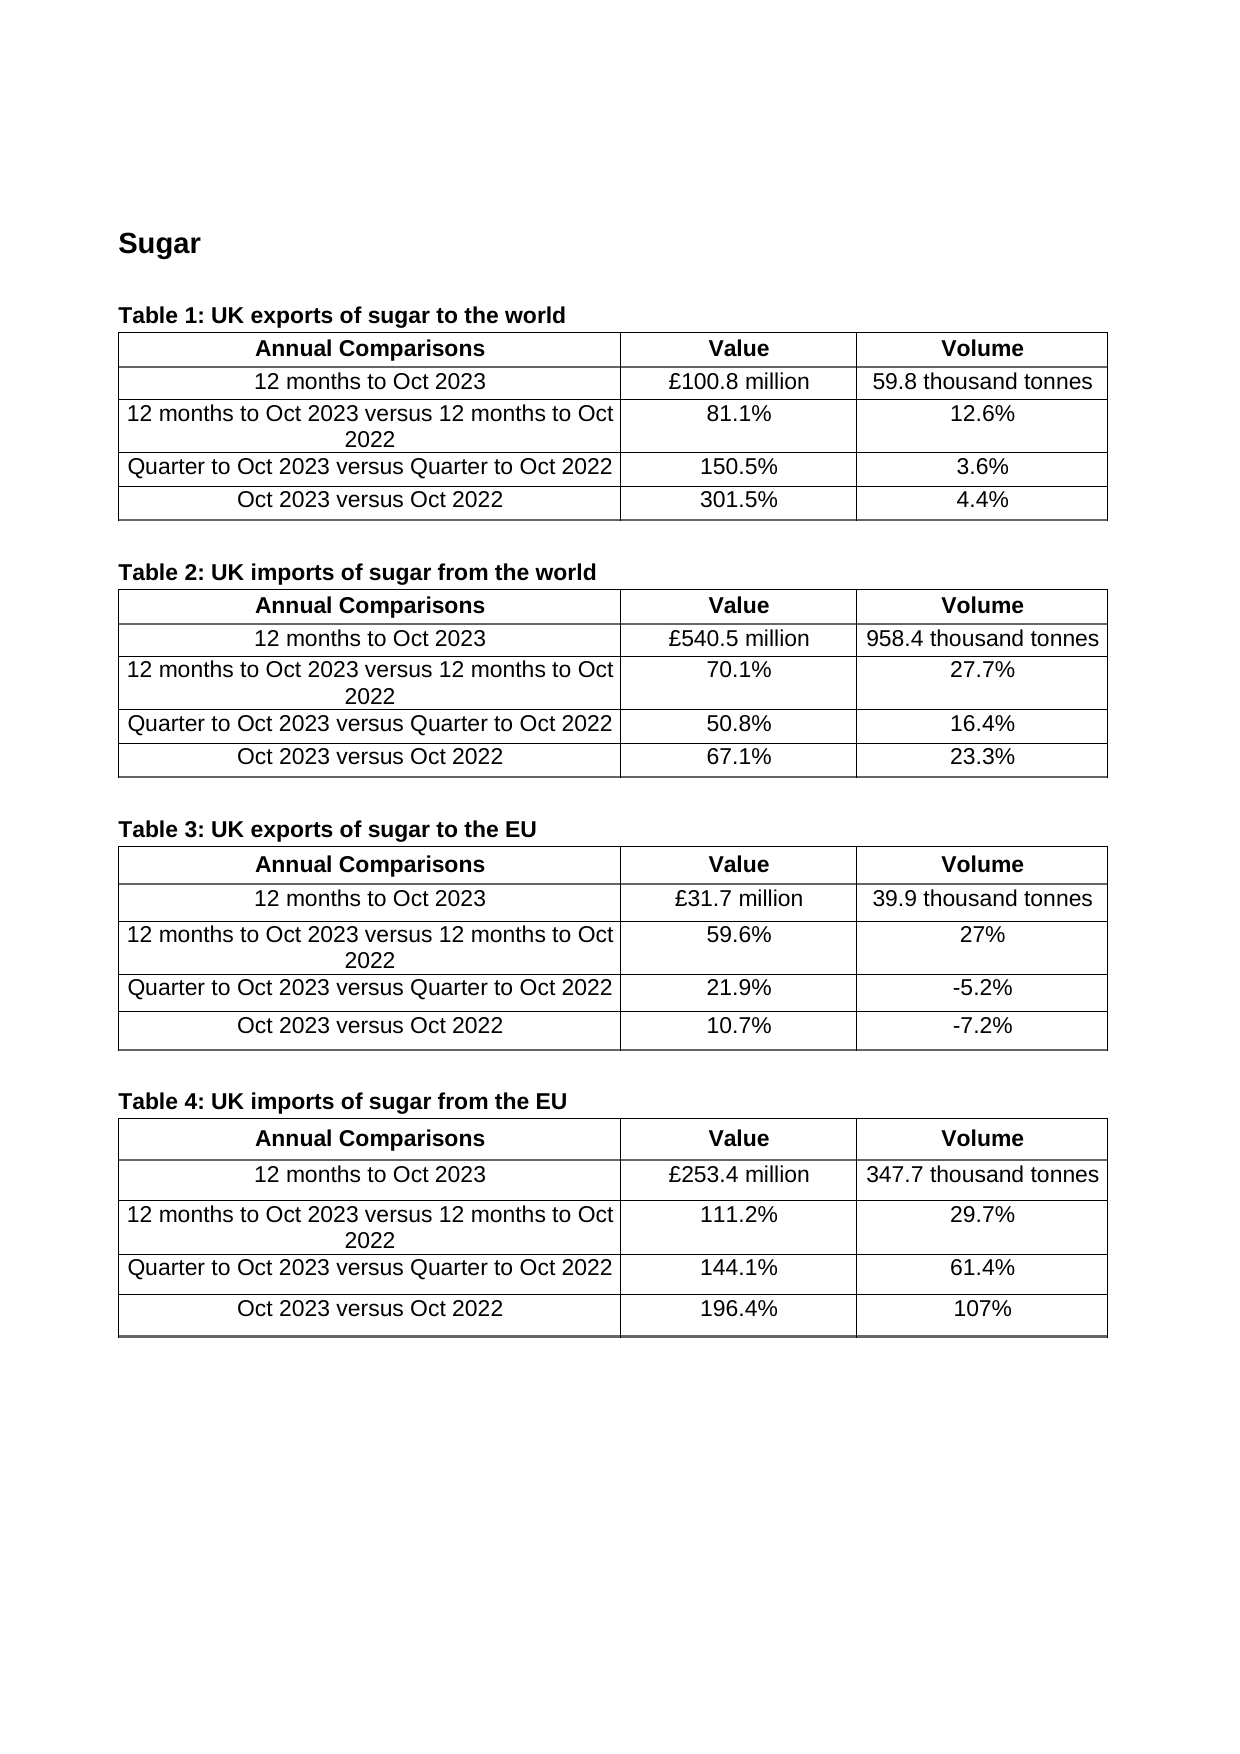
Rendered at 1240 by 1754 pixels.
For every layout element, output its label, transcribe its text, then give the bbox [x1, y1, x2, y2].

table_header Value​ [621, 333, 856, 366]
table_cell 27.7% [857, 657, 1107, 709]
table_cell 29.7% [857, 1201, 1107, 1253]
table_header Annual Comparisons​ [119, 590, 620, 622]
table_cell 111.2% [621, 1201, 856, 1253]
table_cell 50.8% [621, 710, 856, 742]
table_cell 301.5% [621, 487, 856, 519]
table_cell 61.4% [857, 1255, 1107, 1294]
table_cell 16.4% [857, 710, 1107, 742]
table_header Annual Comparisons​ [119, 1119, 620, 1159]
text Table 4: UK imports of sugar from the EU​ [118, 1088, 1121, 1114]
table_cell 958.4 thousand tonnes [857, 625, 1107, 656]
table_cell 4.4% [857, 487, 1107, 519]
table_header Value​ [621, 1119, 856, 1159]
table_cell 67.1% [621, 744, 856, 776]
table_cell 81.1% [621, 400, 856, 452]
table_cell 12 months to Oct 2023 versus 12 months to Oct 2022 [119, 922, 620, 974]
table_cell 12 months to Oct 2023 versus 12 months to Oct 2022 [119, 657, 620, 709]
table_cell Quarter to Oct 2023 versus Quarter to Oct 2022 [119, 453, 620, 486]
text Table 3: UK exports of sugar to the EU​ [118, 816, 1121, 842]
table_cell 12 months to Oct 2023 [119, 885, 620, 921]
table_cell Quarter to Oct 2023 versus Quarter to Oct 2022 [119, 975, 620, 1011]
table_cell 12 months to Oct 2023 versus 12 months to Oct 2022 [119, 400, 620, 452]
table_cell Quarter to Oct 2023 versus Quarter to Oct 2022 [119, 1255, 620, 1294]
table_cell 59.6% [621, 922, 856, 974]
table_cell Oct 2023 versus Oct 2022 [119, 1012, 620, 1048]
table_cell £253.4 million [621, 1161, 856, 1200]
table_cell -7.2% [857, 1012, 1107, 1048]
table_cell 23.3% [857, 744, 1107, 776]
table_cell Oct 2023 versus Oct 2022 [119, 1295, 620, 1335]
table_cell Oct 2023 versus Oct 2022 [119, 744, 620, 776]
text Table 2: UK imports of sugar from the world​ [118, 559, 1121, 585]
table_header Volume​ [857, 847, 1107, 883]
table_cell 12 months to Oct 2023 [119, 368, 620, 399]
table_cell -5.2% [857, 975, 1107, 1011]
table_header Volume​ [857, 333, 1107, 366]
table_header Value​ [621, 590, 856, 622]
table_header Annual Comparisons​ [119, 847, 620, 883]
table_header Volume​ [857, 590, 1107, 622]
table_cell 70.1% [621, 657, 856, 709]
table_header Annual Comparisons​ [119, 333, 620, 366]
table_cell 347.7 thousand tonnes [857, 1161, 1107, 1200]
table_cell 107% [857, 1295, 1107, 1335]
table_header Volume​ [857, 1119, 1107, 1159]
table_cell Quarter to Oct 2023 versus Quarter to Oct 2022 [119, 710, 620, 742]
table_cell £540.5 million [621, 625, 856, 656]
table_cell 196.4% [621, 1295, 856, 1335]
table_cell 144.1% [621, 1255, 856, 1294]
table_header Value​ [621, 847, 856, 883]
table_cell 12 months to Oct 2023 [119, 1161, 620, 1200]
text Table 1: UK exports of sugar to the world​ [118, 302, 1121, 328]
table_cell 27% [857, 922, 1107, 974]
table_cell 10.7% [621, 1012, 856, 1048]
table_cell 12 months to Oct 2023 versus 12 months to Oct 2022 [119, 1201, 620, 1253]
table_cell 39.9 thousand tonnes [857, 885, 1107, 921]
table_cell 59.8 thousand tonnes [857, 368, 1107, 399]
table_cell £31.7 million [621, 885, 856, 921]
table_cell 3.6% [857, 453, 1107, 486]
table_cell Oct 2023 versus Oct 2022 [119, 487, 620, 519]
table_cell 12 months to Oct 2023 [119, 625, 620, 656]
table_cell 150.5% [621, 453, 856, 486]
subtitle Sugar [118, 226, 1121, 259]
table_cell 12.6% [857, 400, 1107, 452]
table_cell 21.9% [621, 975, 856, 1011]
table_cell £100.8 million [621, 368, 856, 399]
